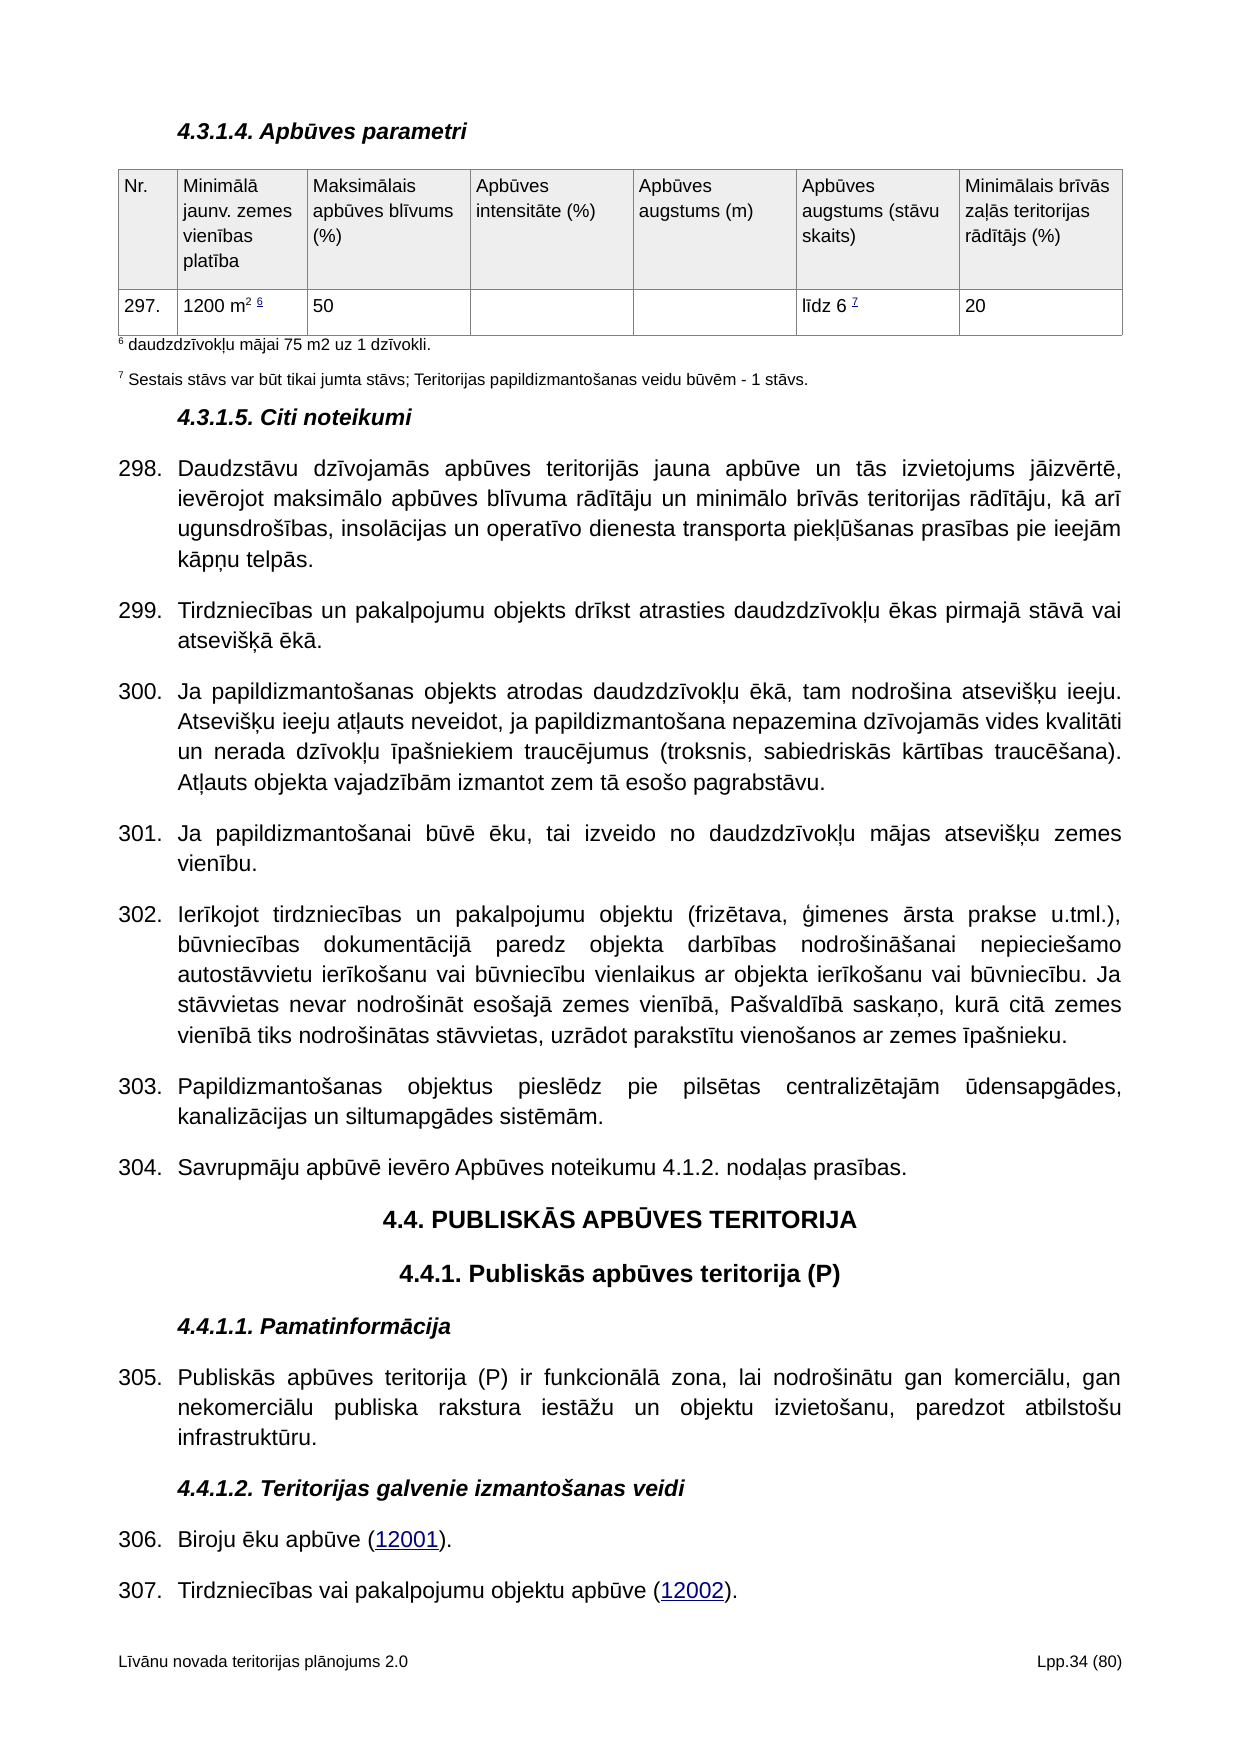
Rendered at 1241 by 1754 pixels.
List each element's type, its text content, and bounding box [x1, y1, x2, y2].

text 6 daudzdzīvokļu mājai 75 m2 uz 1 dzīvokli. [118, 336, 1122, 354]
table_cell 1200 m2 6 [178, 290, 307, 335]
table_header Maksimālais apbūves blīvums (%) [308, 170, 470, 289]
table_cell 20 [960, 290, 1122, 335]
table_cell [634, 290, 796, 335]
subtitle 4.4.1.1. Pamatinformācija [177, 1313, 1122, 1339]
text 298. Daudzstāvu dzīvojamās apbūves teritorijās jauna apbūve un tās izvietojums jāizvērtē, ievērojot maksimālo apbūves blīvuma rādītāju un minimālo brīvās teritorijas rādītāju, kā arī ugunsdrošības, insolācijas un operatīvo dienesta transporta piekļūšanas prasības pie ieejām kāpņu telpās. [118, 455, 1122, 572]
text 299. Tirdzniecības un pakalpojumu objekts drīkst atrasties daudzdzīvokļu ēkas pirmajā stāvā vai atsevišķā ēkā. [118, 597, 1122, 653]
text 306. Biroju ēku apbūve (12001). [118, 1526, 1122, 1552]
subtitle 4.3.1.5. Citi noteikumi [177, 404, 1122, 430]
subtitle 4.4.1. Publiskās apbūves teritorija (P) [118, 1259, 1122, 1287]
subtitle 4.4.1.2. Teritorijas galvenie izmantošanas veidi [177, 1475, 1122, 1501]
table_cell [471, 290, 633, 335]
text 303. Papildizmantošanas objektus pieslēdz pie pilsētas centralizētajām ūdensapgādes, kanalizācijas un siltumapgādes sistēmām. [118, 1073, 1122, 1129]
table_header Apbūves intensitāte (%) [471, 170, 633, 289]
text 301. Ja papildizmantošanai būvē ēku, tai izveido no daudzdzīvokļu mājas atsevišķu zemes vienību. [118, 819, 1122, 876]
text 307. Tirdzniecības vai pakalpojumu objektu apbūve (12002). [118, 1577, 1122, 1603]
subtitle 4.3.1.4. Apbūves parametri [177, 118, 1122, 144]
table_cell līdz 6 7 [797, 290, 959, 335]
subtitle 4.4. Publiskās apbūves teritorija [118, 1205, 1122, 1234]
text 300. Ja papildizmantošanas objekts atrodas daudzdzīvokļu ēkā, tam nodrošina atsevišķu ieeju. Atsevišķu ieeju atļauts neveidot, ja papildizmantošana nepazemina dzīvojamās vides kvalitāti un nerada dzīvokļu īpašniekiem traucējumus (troksnis, sabiedriskās kārtības traucēšana). Atļauts objekta vajadzībām izmantot zem tā esošo pagrabstāvu. [118, 678, 1122, 795]
table_header Apbūves augstums (stāvu skaits) [797, 170, 959, 289]
table_cell 50 [308, 290, 470, 335]
text 304. Savrupmāju apbūvē ievēro Apbūves noteikumu 4.1.2. nodaļas prasības. [118, 1154, 1122, 1180]
table_header Minimālais brīvās zaļās teritorijas rādītājs (%) [960, 170, 1122, 289]
table_header Minimālā jaunv. zemes vienības platība [178, 170, 307, 289]
text 302. Ierīkojot tirdzniecības un pakalpojumu objektu (frizētava, ģimenes ārsta prakse u.tml.), būvniecības dokumentācijā paredz objekta darbības nodrošināšanai nepieciešamo autostāvvietu ierīkošanu vai būvniecību vienlaikus ar objekta ierīkošanu vai būvniecību. Ja stāvvietas nevar nodrošināt esošajā zemes vienībā, Pašvaldībā saskaņo, kurā citā zemes vienībā tiks nodrošinātas stāvvietas, uzrādot parakstītu vienošanos ar zemes īpašnieku. [118, 901, 1122, 1048]
table_header Apbūves augstums (m) [634, 170, 796, 289]
text 7 Sestais stāvs var būt tikai jumta stāvs; Teritorijas papildizmantošanas veidu būvēm - 1 stāvs. [118, 369, 1122, 388]
table_header Nr. [119, 170, 177, 289]
table_cell 297. [119, 290, 177, 335]
text 305. Publiskās apbūves teritorija (P) ir funkcionālā zona, lai nodrošinātu gan komerciālu, gan nekomerciālu publiska rakstura iestāžu un objektu izvietošanu, paredzot atbilstošu infrastruktūru. [118, 1364, 1122, 1450]
